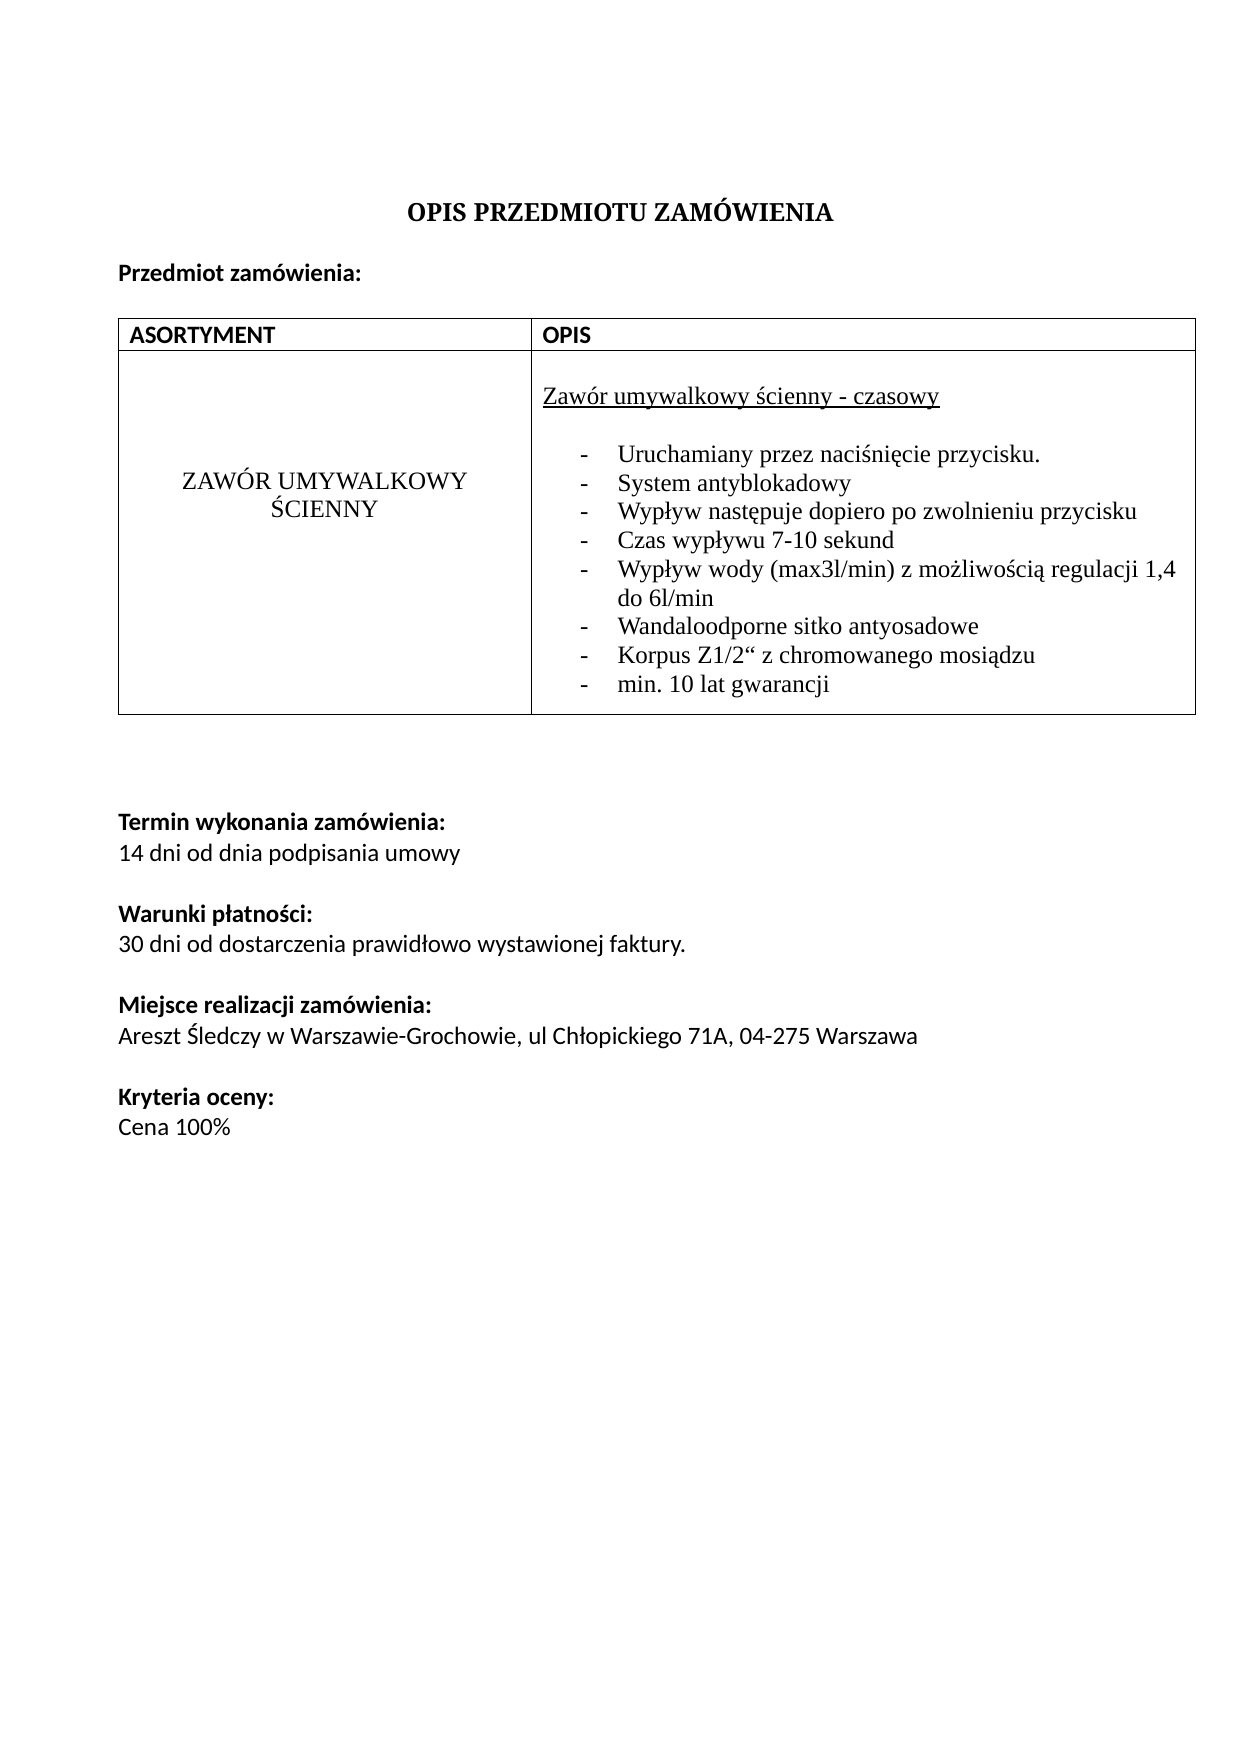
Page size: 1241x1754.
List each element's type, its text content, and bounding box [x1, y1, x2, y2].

text Przedmiot zamówienia: [118, 257, 1122, 288]
text OPIS PRZEDMIOTU ZAMÓWIENIA [118, 194, 1122, 228]
text 30 dni od dostarczenia prawidłowo wystawionej faktury. [118, 928, 1122, 959]
text Miejsce realizacji zamówienia: [118, 989, 1122, 1020]
table_header OPIS [532, 319, 1195, 350]
table_cell Zawór umywalkowy ścienny - czasowy Uruchamiany przez naciśnięcie przycisku. System antyblokadowy Wypływ następuje dopiero po zwolnieniu przycisku Czas wypływu 7-10 sekund Wypływ wody (max3l/min) z możliwością regulacji 1,4 do 6l/min Wandaloodporne sitko antyosadowe Korpus Z1/2“ z chromowanego mosiądzu min. 10 lat gwarancji [532, 351, 1195, 713]
text Kryteria oceny: [118, 1081, 1122, 1111]
text Areszt Śledczy w Warszawie-Grochowie, ul Chłopickiego 71A, 04-275 Warszawa [118, 1020, 1122, 1050]
text Cena 100% [118, 1111, 1122, 1142]
text Warunki płatności: [118, 898, 1122, 928]
text 14 dni od dnia podpisania umowy [118, 837, 1122, 867]
table_cell ZAWÓR UMYWALKOWY ŚCIENNY [119, 351, 531, 713]
text Termin wykonania zamówienia: [118, 806, 1122, 837]
table_header ASORTYMENT [119, 319, 531, 350]
